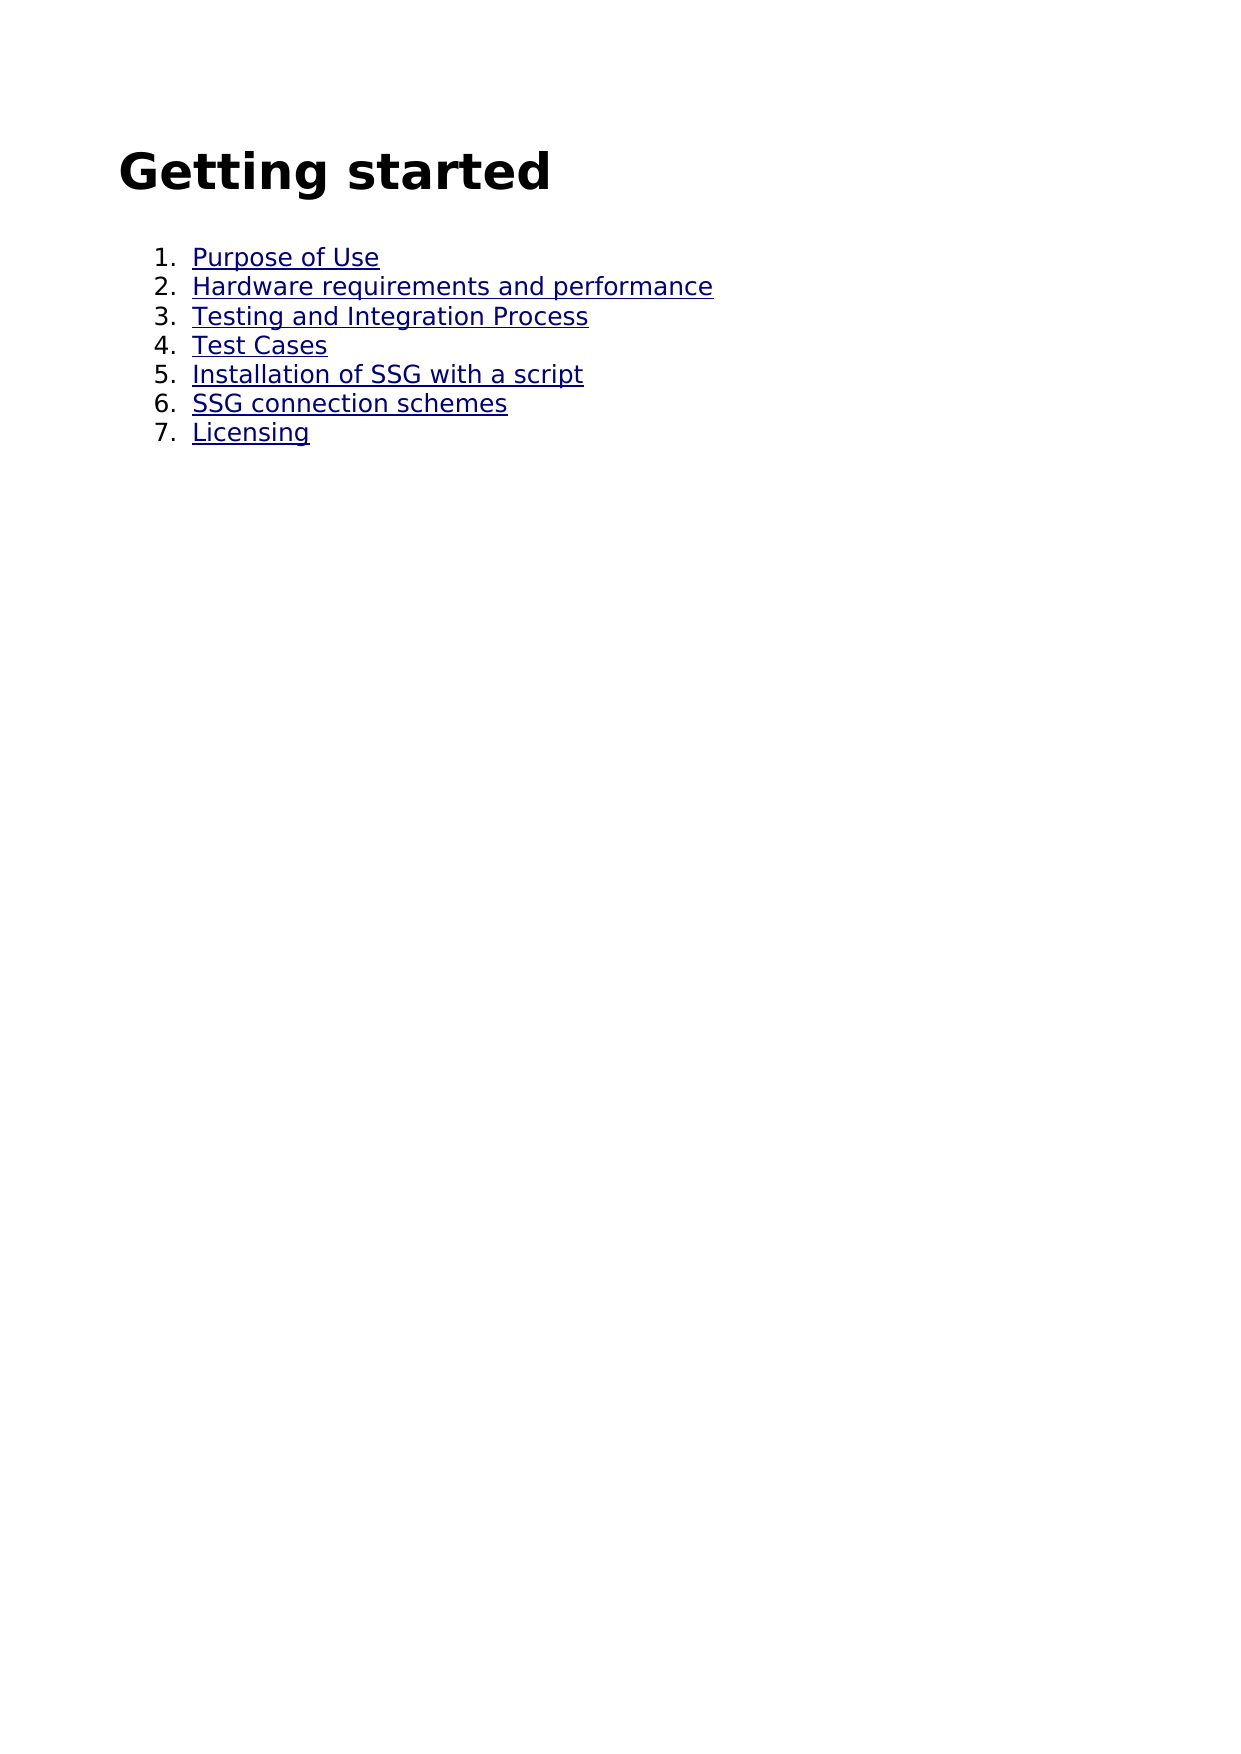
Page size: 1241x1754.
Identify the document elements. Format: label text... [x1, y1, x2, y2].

list Installation of SSG with a script [177, 360, 1122, 389]
list Testing and Integration Process [177, 302, 1122, 331]
subtitle Getting started [118, 143, 1122, 201]
list Purpose of Use [177, 243, 1122, 272]
list SSG connection schemes [177, 389, 1122, 418]
list Licensing [177, 418, 1122, 447]
list Test Cases [177, 331, 1122, 360]
list Hardware requirements and performance [177, 272, 1122, 302]
